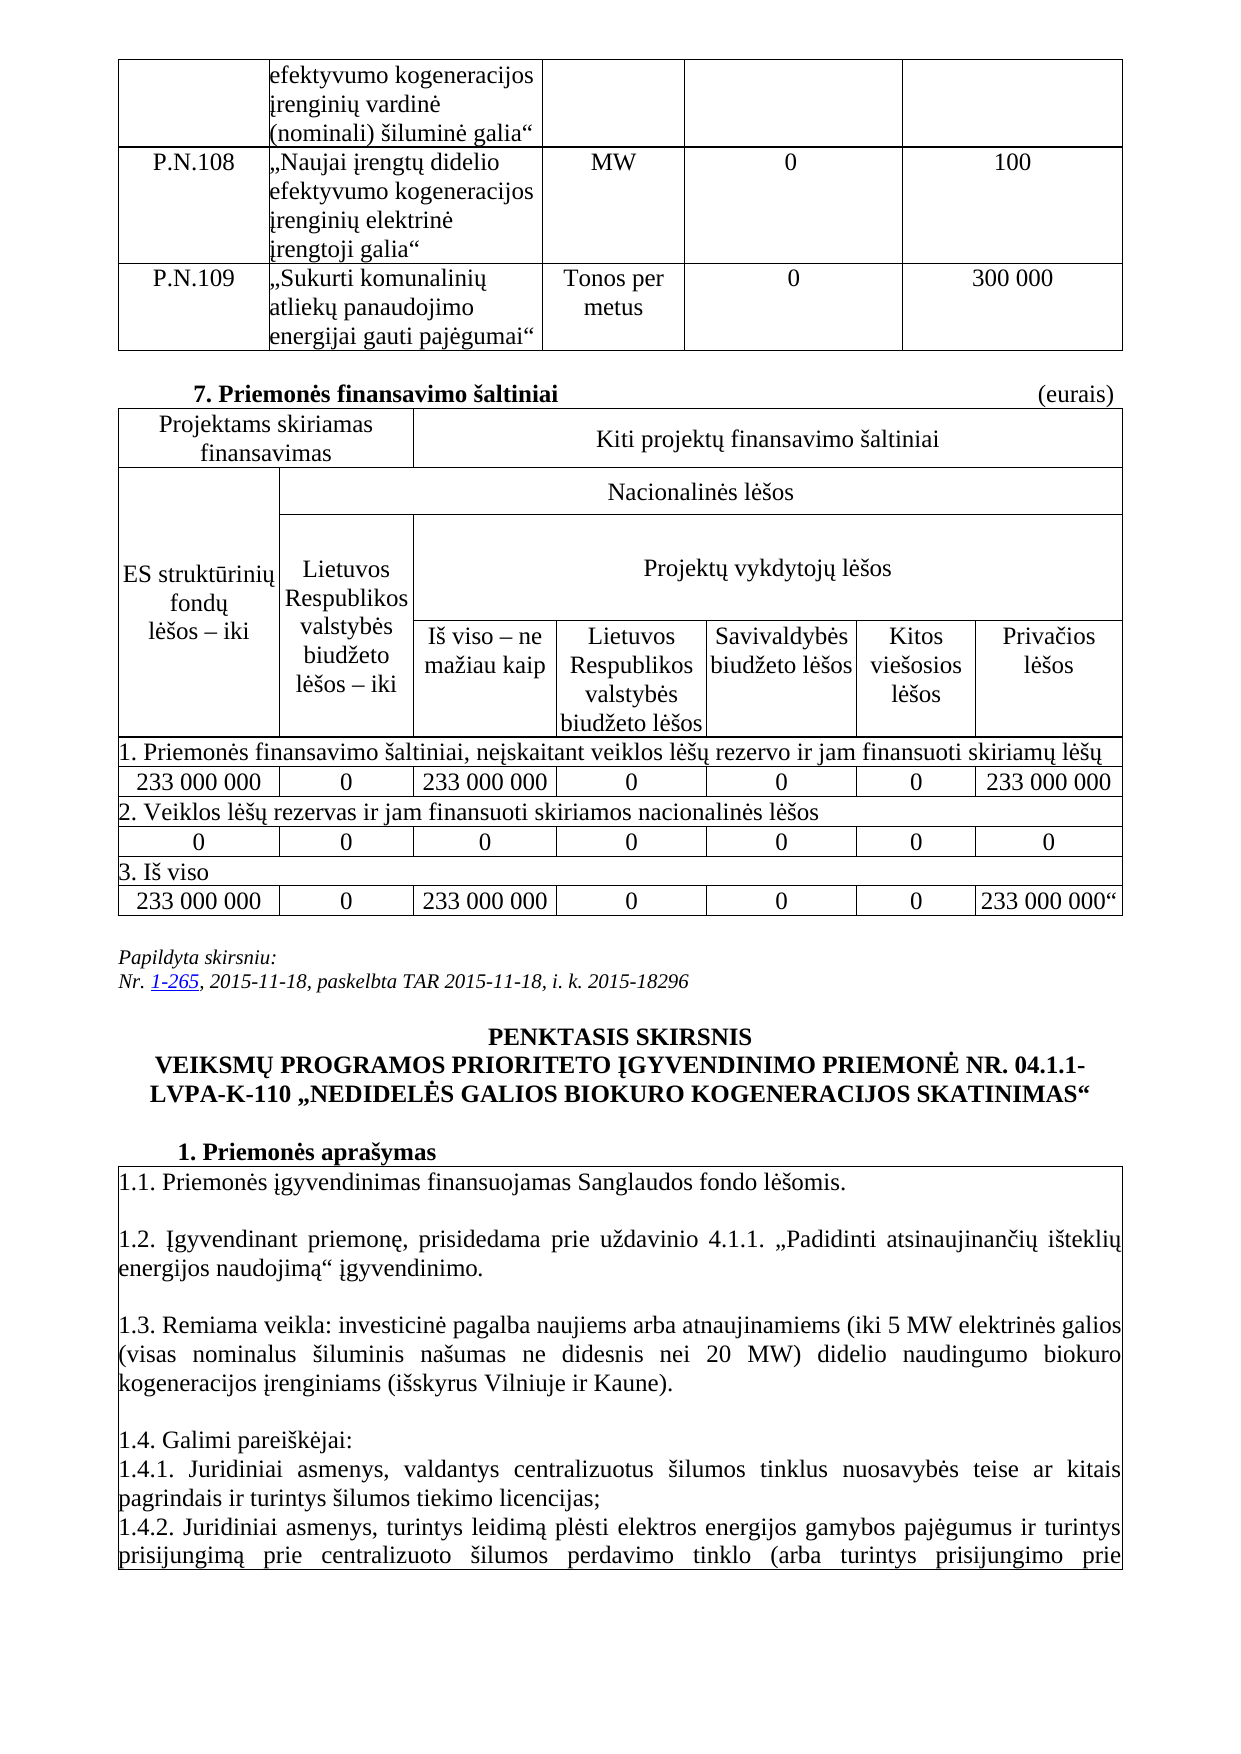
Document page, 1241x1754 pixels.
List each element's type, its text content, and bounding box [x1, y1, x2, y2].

table_cell 2. Veiklos lėšų rezervas ir jam finansuoti skiriamos nacionalinės lėšos [119, 797, 1122, 826]
table_cell 0 [557, 886, 706, 915]
table_cell 233 000 000 [414, 767, 556, 796]
text Papildyta skirsniu: [118, 945, 1122, 969]
table_cell 1. Priemonės finansavimo šaltiniai, neįskaitant veiklos lėšų rezervo ir jam finansuoti skiriamų lėšų [119, 738, 1122, 766]
table_header Kiti projektų finansavimo šaltiniai [414, 409, 1122, 467]
table_cell 1.4. Galimi pareiškėjai: 1.4.1. Juridiniai asmenys, valdantys centralizuotus šilumos tinklus nuosavybės teise ar kitais pagrindais ir turintys šilumos tiekimo licencijas; 1.4.2. Juridiniai asmenys, turintys leidimą plėsti elektros energijos gamybos pajėgumus ir turintys prisijungimą prie centralizuoto šilumos perdavimo tinklo (arba turintys prisijungimo prie [119, 1425, 1122, 1569]
table_cell 0 [414, 827, 556, 856]
table_cell 0 [707, 886, 856, 915]
table_cell Lietuvos Respublikos valstybės biudžeto lėšos [557, 621, 706, 736]
table_header Projektams skiriamas finansavimas [119, 409, 413, 467]
text PENKTASIS SKIRSNIS [118, 1022, 1122, 1051]
table_cell „Naujai įrengtų didelio efektyvumo kogeneracijos įrenginių elektrinė įrengtoji galia“ [270, 148, 542, 262]
table_cell 0 [707, 767, 856, 796]
table_cell [543, 60, 684, 146]
table_cell Tonos per metus [543, 264, 684, 350]
table_cell 0 [707, 827, 856, 856]
table_cell 0 [280, 827, 413, 856]
table_cell 300 000 [903, 264, 1122, 350]
table_cell [119, 60, 269, 146]
table_cell Kitos viešosios lėšos [857, 621, 975, 736]
table_cell 0 [280, 886, 413, 915]
table_cell Privačios lėšos [976, 621, 1122, 736]
text 1. Priemonės aprašymas [118, 1137, 1122, 1166]
table_cell 0 [280, 767, 413, 796]
table_cell 233 000 000 [119, 886, 279, 915]
table_cell 0 [685, 264, 902, 350]
table_cell Projektų vykdytojų lėšos [414, 515, 1122, 620]
table_cell 0 [557, 767, 706, 796]
text Nr. 1-265, 2015-11-18, paskelbta TAR 2015-11-18, i. k. 2015-18296 [118, 969, 1122, 993]
table_cell Savivaldybės biudžeto lėšos [707, 621, 856, 736]
text VEIKSMŲ PROGRAMOS PRIORITETO ĮGYVENDINIMO PRIEMONĖ NR. 04.1.1- LVPA-K-110 „NEDIDELĖS GALIOS BIOKURO KOGENERACIJOS SKATINIMAS“ [118, 1051, 1122, 1108]
table_cell 0 [857, 827, 975, 856]
table_cell 233 000 000 [119, 767, 279, 796]
table_cell 1.2. Įgyvendinant priemonę, prisidedama prie uždavinio 4.1.1. „Padidinti atsinaujinančių išteklių energijos naudojimą“ įgyvendinimo. [119, 1195, 1122, 1282]
table_header 1.1. Priemonės įgyvendinimas finansuojamas Sanglaudos fondo lėšomis. [119, 1167, 1122, 1195]
table_cell 0 [557, 827, 706, 856]
table_cell [685, 60, 902, 146]
table_cell 0 [857, 767, 975, 796]
table_cell P.N.108 [119, 148, 269, 262]
table_cell 233 000 000“ [976, 886, 1122, 915]
table_cell 0 [976, 827, 1122, 856]
table_cell 233 000 000 [976, 767, 1122, 796]
table_cell 0 [119, 827, 279, 856]
table_cell [903, 60, 1122, 146]
table_cell Nacionalinės lėšos [280, 468, 1122, 514]
table_cell „Sukurti komunalinių atliekų panaudojimo energijai gauti pajėgumai“ [270, 264, 542, 350]
table_cell efektyvumo kogeneracijos įrenginių vardinė (nominali) šiluminė galia“ [270, 60, 542, 146]
table_cell MW [543, 148, 684, 262]
table_cell 3. Iš viso [119, 857, 1122, 885]
table_cell 0 [857, 886, 975, 915]
text 7. Priemonės finansavimo šaltiniai (eurais) [118, 379, 1122, 408]
table_cell 100 [903, 148, 1122, 262]
table_cell P.N.109 [119, 264, 269, 350]
table_cell Lietuvos Respublikos valstybės biudžeto lėšos – iki [280, 515, 413, 736]
table_cell 0 [685, 148, 902, 262]
table_cell ES struktūrinių fondų lėšos – iki [119, 468, 279, 736]
table_cell Iš viso – ne mažiau kaip [414, 621, 556, 736]
table_cell 233 000 000 [414, 886, 556, 915]
table_cell 1.3. Remiama veikla: investicinė pagalba naujiems arba atnaujinamiems (iki 5 MW elektrinės galios (visas nominalus šiluminis našumas ne didesnis nei 20 MW) didelio naudingumo biokuro kogeneracijos įrenginiams (išskyrus Vilniuje ir Kaune). [119, 1282, 1122, 1425]
